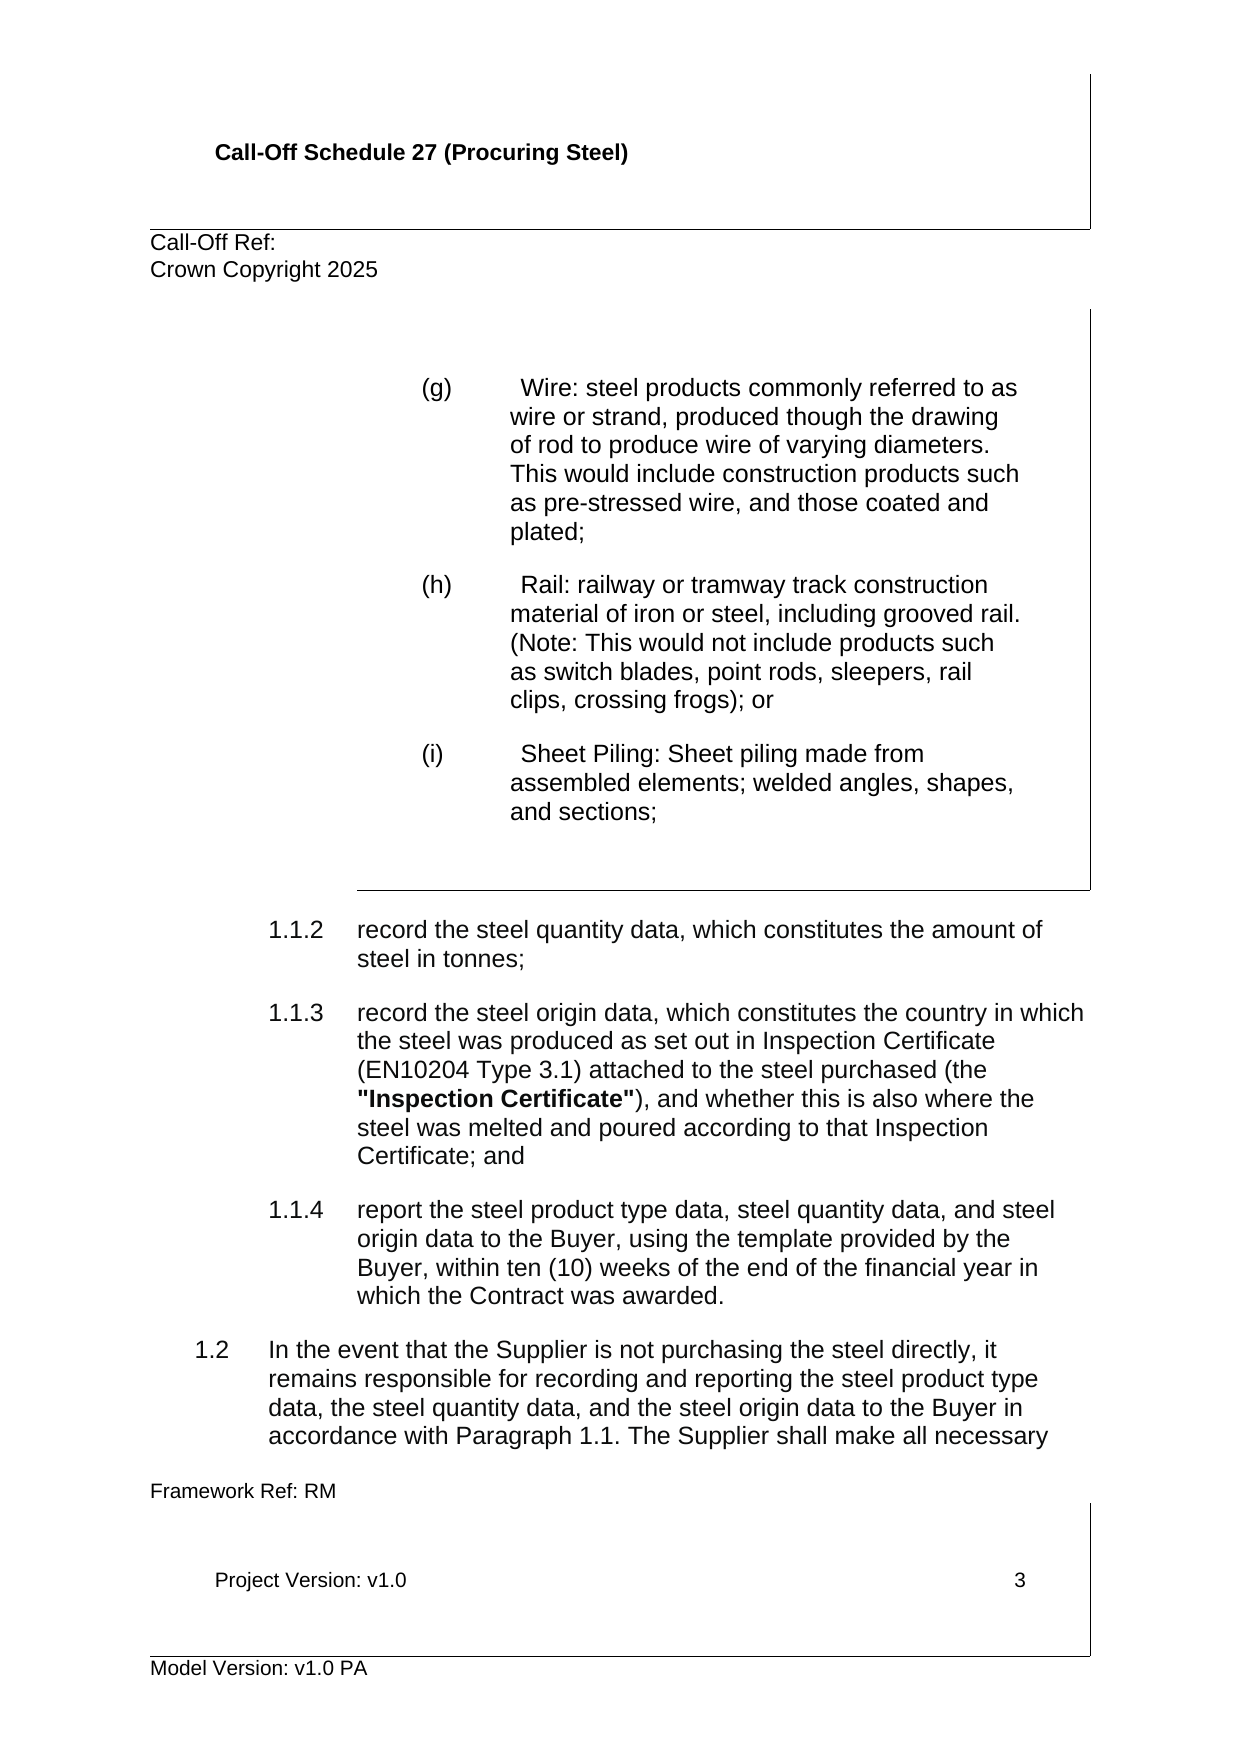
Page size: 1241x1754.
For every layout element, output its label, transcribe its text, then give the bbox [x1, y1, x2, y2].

text 1.1.2 record the steel quantity data, which constitutes the amount of steel in tonnes; [268, 915, 1090, 973]
text (h) Rail: railway or tramway track construction material of iron or steel, including grooved rail. (Note: This would not include products such as switch blades, point rods, sleepers, rail clips, crossing frogs); or [357, 506, 1090, 675]
text (i) Sheet Piling: Sheet piling made from assembled elements; welded angles, shapes, and sections; [357, 675, 1090, 890]
text (g) Wire: steel products commonly referred to as wire or strand, produced though the drawing of rod to produce wire of varying diameters. This would include construction products such as pre-stressed wire, and those coated and plated; [357, 308, 1090, 506]
text 1.1.4 report the steel product type data, steel quantity data, and steel origin data to the Buyer, using the template provided by the Buyer, within ten (10) weeks of the end of the financial year in which the Contract was awarded. [268, 1195, 1090, 1310]
text 1.2 In the event that the Supplier is not purchasing the steel directly, it remains responsible for recording and reporting the steel product type data, the steel quantity data, and the steel origin data to the Buyer in accordance with Paragraph 1.1. The Supplier shall make all necessary [194, 1335, 1090, 1450]
text 1.1.3 record the steel origin data, which constitutes the country in which the steel was produced as set out in Inspection Certificate (EN10204 Type 3.1) attached to the steel purchased (the "Inspection Certificate"), and whether this is also where the steel was melted and poured according to that Inspection Certificate; and [268, 998, 1090, 1170]
